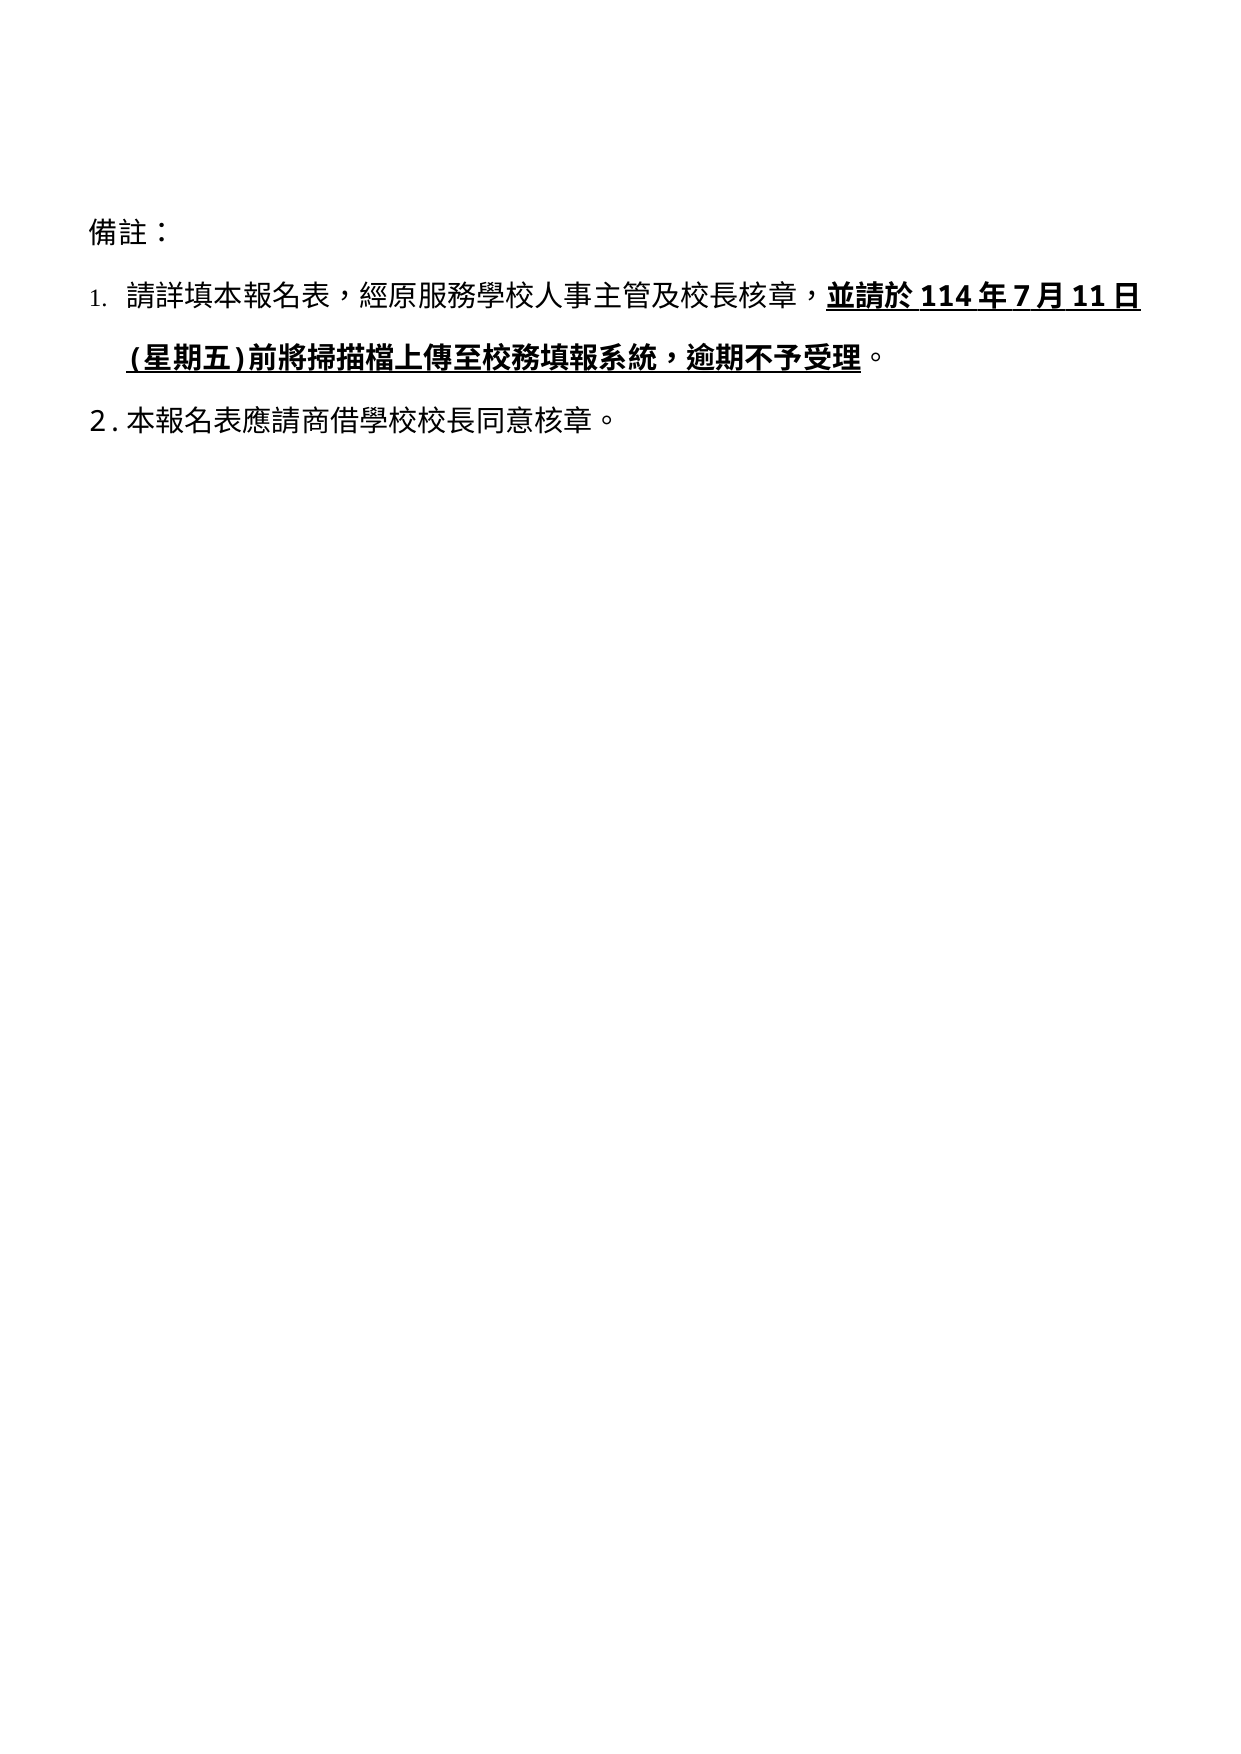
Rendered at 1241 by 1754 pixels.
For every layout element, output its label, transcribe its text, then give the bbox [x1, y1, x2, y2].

list 請詳填本報名表，經原服務學校人事主管及校長核章，並請於114年7月11日(星期五)前將掃描檔上傳至校務填報系統，逾期不予受理。 [89, 252, 1152, 377]
list 本報名表應請商借學校校長同意核章。 [89, 377, 1152, 439]
text 備註： [89, 189, 1152, 252]
